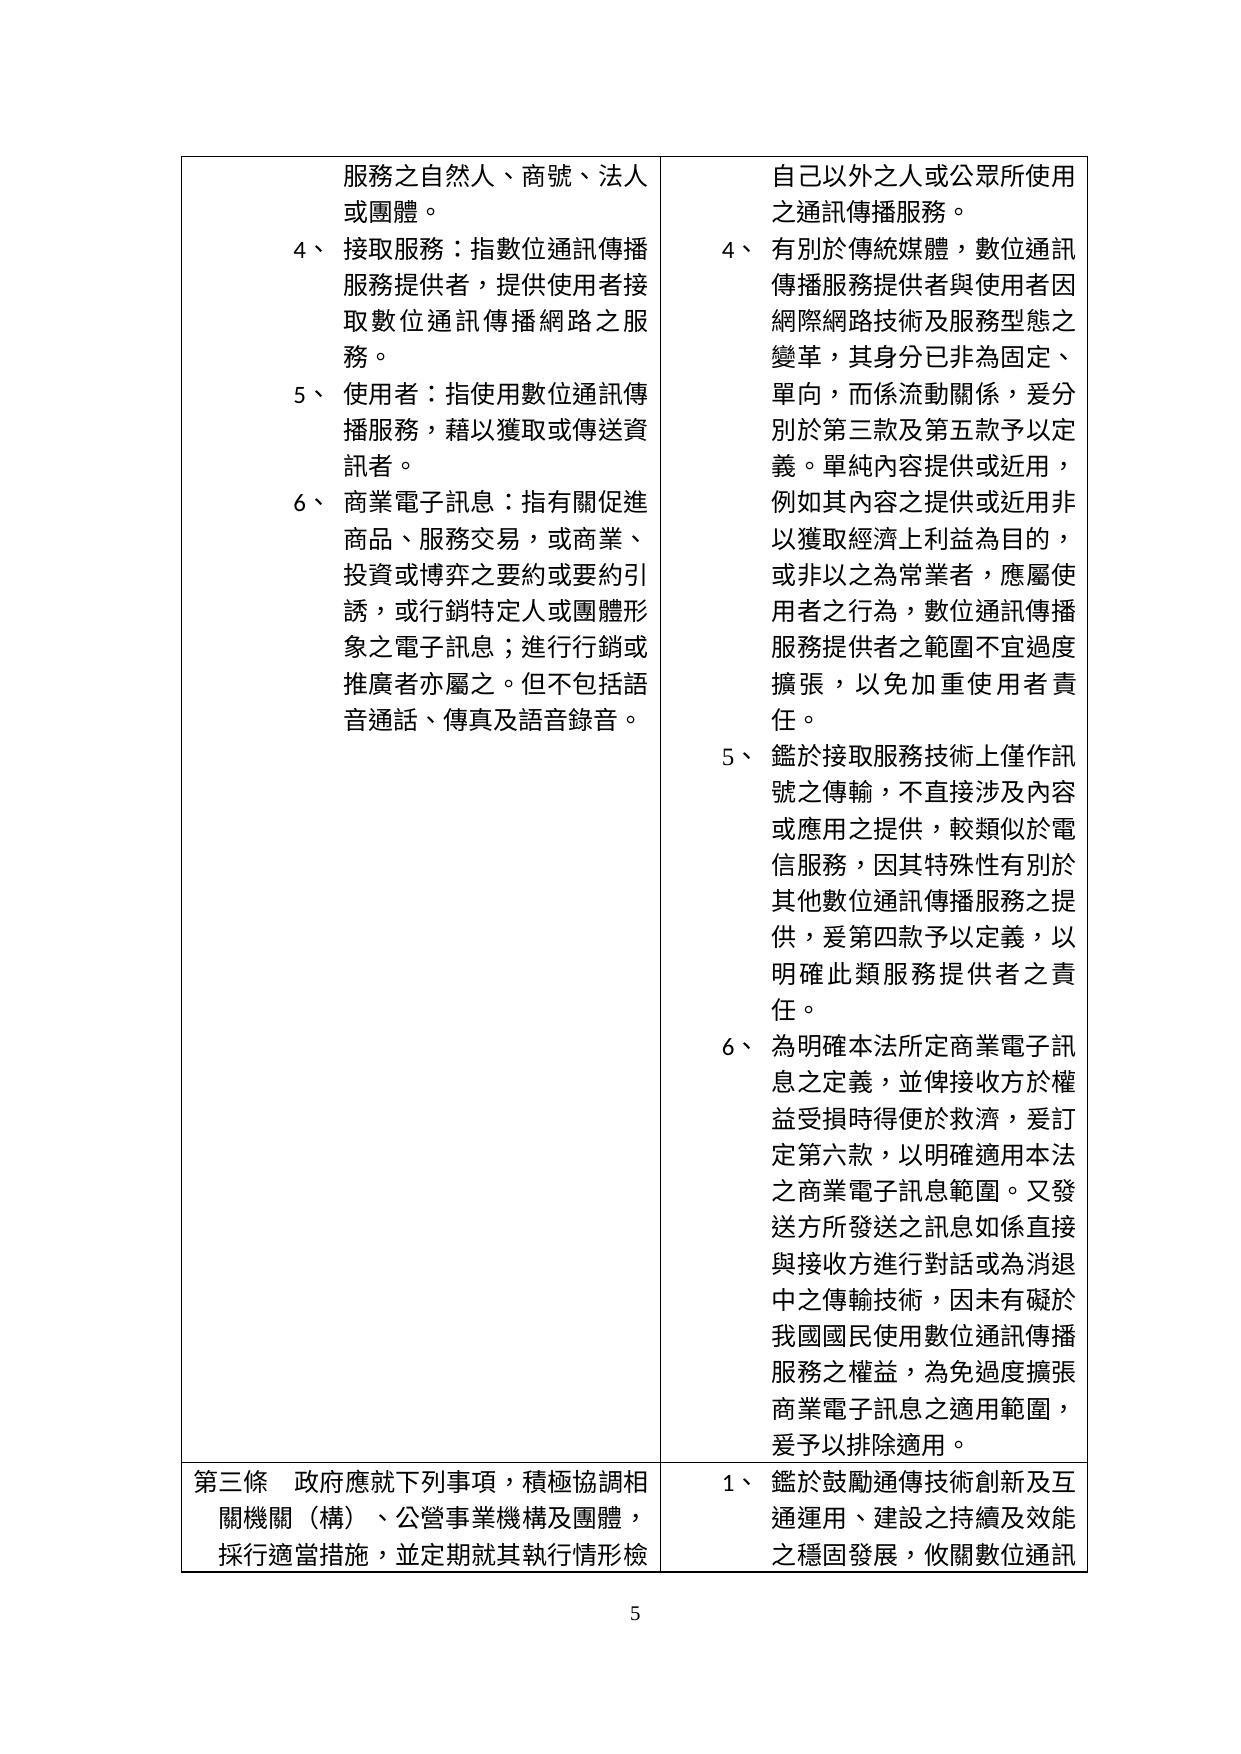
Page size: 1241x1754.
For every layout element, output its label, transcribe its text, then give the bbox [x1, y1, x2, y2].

table_cell 自己以外之人或公眾所使用之通訊傳播服務。 有別於傳統媒體，數位通訊傳播服務提供者與使用者因網際網路技術及服務型態之變革，其身分已非為固定、單向，而係流動關係，爰分別於第三款及第五款予以定義。單純內容提供或近用，例如其內容之提供或近用非以獲取經濟上利益為目的，或非以之為常業者，應屬使用者之行為，數位通訊傳播服務提供者之範圍不宜過度擴張，以免加重使用者責任。 鑑於接取服務技術上僅作訊號之傳輸，不直接涉及內容或應用之提供，較類似於電信服務，因其特殊性有別於其他數位通訊傳播服務之提供，爰第四款予以定義，以明確此類服務提供者之責任。 為明確本法所定商業電子訊息之定義，並俾接收方於權益受損時得便於救濟，爰訂定第六款，以明確適用本法之商業電子訊息範圍。又發送方所發送之訊息如係直接與接收方進行對話或為消退中之傳輸技術，因未有礙於我國國民使用數位通訊傳播服務之權益，為免過度擴張商業電子訊息之適用範圍，爰予以排除適用。 [661, 157, 1087, 1462]
table_cell 第三條 政府應就下列事項，積極協調相關機關（構）、公營事業機構及團體，採行適當措施，並定期就其執行情形檢 [182, 1463, 660, 1571]
table_cell 鑑於鼓勵通傳技術創新及互通運用、建設之持續及效能之穩固發展，攸關數位通訊 [661, 1463, 1087, 1571]
table_cell 服務之自然人、商號、法人或團體。 接取服務：指數位通訊傳播服務提供者，提供使用者接取數位通訊傳播網路之服務。 使用者：指使用數位通訊傳播服務，藉以獲取或傳送資訊者。 商業電子訊息：指有關促進商品、服務交易，或商業、投資或博弈之要約或要約引誘，或行銷特定人或團體形象之電子訊息；進行行銷或推廣者亦屬之。但不包括語音通話、傳真及語音錄音。 [182, 157, 660, 1462]
